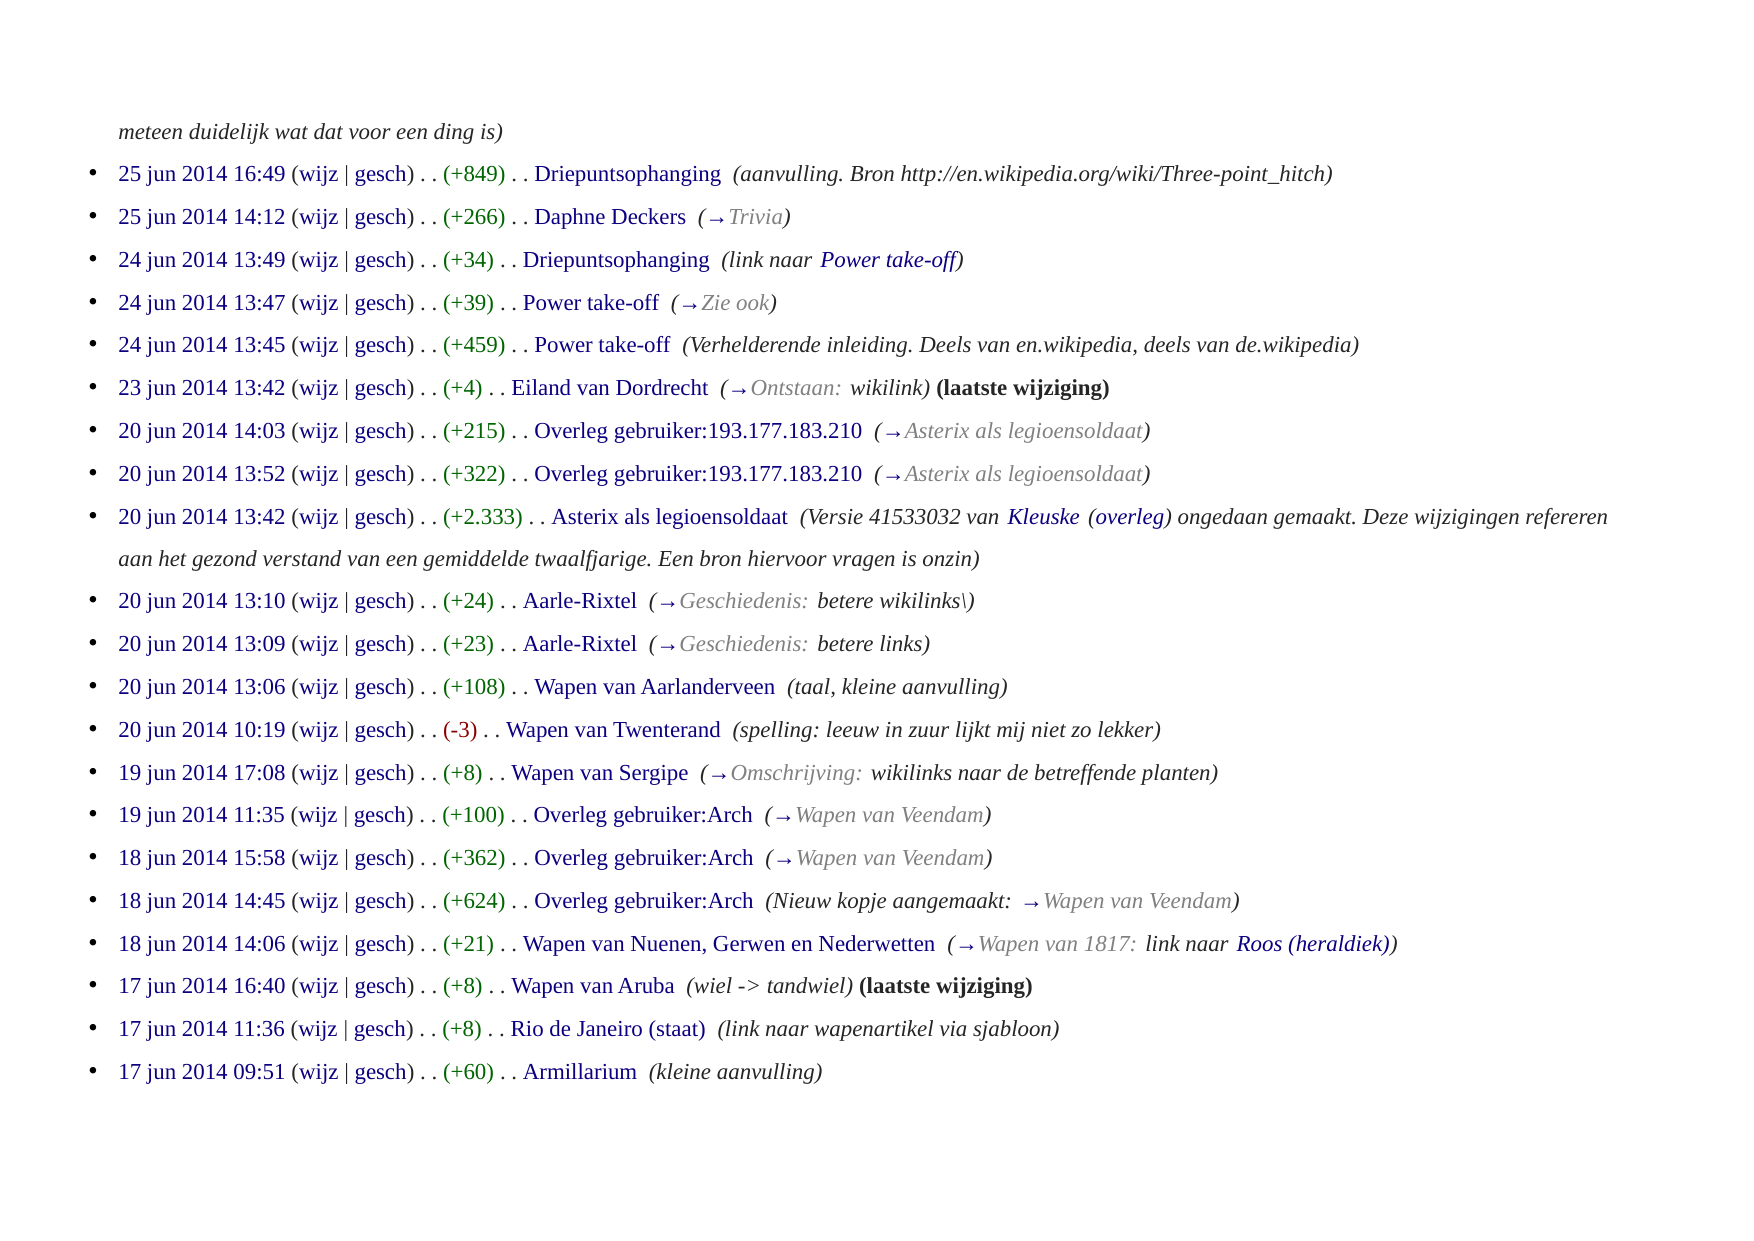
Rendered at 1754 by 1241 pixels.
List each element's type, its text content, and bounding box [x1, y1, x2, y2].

list 24 jun 2014 13:45 (wijz | gesch) . . (+459)‎ . . Power take-off ‎ (Verhelderende inleiding. Deels van en.wikipedia, deels van de.wikipedia) [118, 331, 1636, 358]
list 24 jun 2014 13:49 (wijz | gesch) . . (+34)‎ . . Driepuntsophanging ‎ (link naar Power take-off) [118, 246, 1636, 273]
list 18 jun 2014 15:58 (wijz | gesch) . . (+362)‎ . . Overleg gebruiker:Arch ‎ (→‎Wapen van Veendam) [118, 844, 1636, 871]
list 25 jun 2014 16:49 (wijz | gesch) . . (+849)‎ . . Driepuntsophanging ‎ (aanvulling. Bron http://en.wikipedia.org/wiki/Three-point_hitch) [118, 160, 1636, 187]
list 17 jun 2014 16:40 (wijz | gesch) . . (+8)‎ . . Wapen van Aruba ‎ (wiel -> tandwiel) (laatste wijziging) [118, 973, 1636, 999]
list 25 jun 2014 14:12 (wijz | gesch) . . (+266)‎ . . Daphne Deckers ‎ (→‎Trivia) [118, 203, 1636, 230]
list 20 jun 2014 13:09 (wijz | gesch) . . (+23)‎ . . Aarle-Rixtel ‎ (→‎Geschiedenis: betere links) [118, 630, 1636, 657]
list 20 jun 2014 13:10 (wijz | gesch) . . (+24)‎ . . Aarle-Rixtel ‎ (→‎Geschiedenis: betere wikilinks\) [118, 587, 1636, 614]
list 20 jun 2014 14:03 (wijz | gesch) . . (+215)‎ . . Overleg gebruiker:193.177.183.210 ‎ (→‎Asterix als legioensoldaat) [118, 417, 1636, 444]
list 24 jun 2014 13:47 (wijz | gesch) . . (+39)‎ . . Power take-off ‎ (→‎Zie ook) [118, 289, 1636, 315]
list 18 jun 2014 14:45 (wijz | gesch) . . (+624)‎ . . Overleg gebruiker:Arch ‎ (Nieuw kopje aangemaakt: →‎Wapen van Veendam) [118, 887, 1636, 914]
list 20 jun 2014 13:42 (wijz | gesch) . . (+2.333)‎ . . Asterix als legioensoldaat ‎ (Versie 41533032 van Kleuske (overleg) ongedaan gemaakt. Deze wijzigingen refereren aan het gezond verstand van een gemiddelde twaalfjarige. Een bron hiervoor vragen is onzin) [118, 503, 1636, 572]
list 19 jun 2014 17:08 (wijz | gesch) . . (+8)‎ . . Wapen van Sergipe ‎ (→‎Omschrijving: wikilinks naar de betreffende planten) [118, 758, 1636, 785]
list 19 jun 2014 11:35 (wijz | gesch) . . (+100)‎ . . Overleg gebruiker:Arch ‎ (→‎Wapen van Veendam) [118, 801, 1636, 828]
list meteen duidelijk wat dat voor een ding is) [118, 118, 1636, 144]
list 23 jun 2014 13:42 (wijz | gesch) . . (+4)‎ . . Eiland van Dordrecht ‎ (→‎Ontstaan: wikilink) (laatste wijziging) [118, 374, 1636, 401]
list 20 jun 2014 13:06 (wijz | gesch) . . (+108)‎ . . Wapen van Aarlanderveen ‎ (taal, kleine aanvulling) [118, 673, 1636, 700]
list 20 jun 2014 13:52 (wijz | gesch) . . (+322)‎ . . Overleg gebruiker:193.177.183.210 ‎ (→‎Asterix als legioensoldaat) [118, 460, 1636, 487]
list 17 jun 2014 11:36 (wijz | gesch) . . (+8)‎ . . Rio de Janeiro (staat) ‎ (link naar wapenartikel via sjabloon) [118, 1015, 1636, 1042]
list 18 jun 2014 14:06 (wijz | gesch) . . (+21)‎ . . Wapen van Nuenen, Gerwen en Nederwetten ‎ (→‎Wapen van 1817: link naar Roos (heraldiek)) [118, 930, 1636, 957]
list 20 jun 2014 10:19 (wijz | gesch) . . (-3)‎ . . Wapen van Twenterand ‎ (spelling: leeuw in zuur lijkt mij niet zo lekker) [118, 716, 1636, 742]
list 17 jun 2014 09:51 (wijz | gesch) . . (+60)‎ . . Armillarium ‎ (kleine aanvulling) [118, 1058, 1636, 1085]
